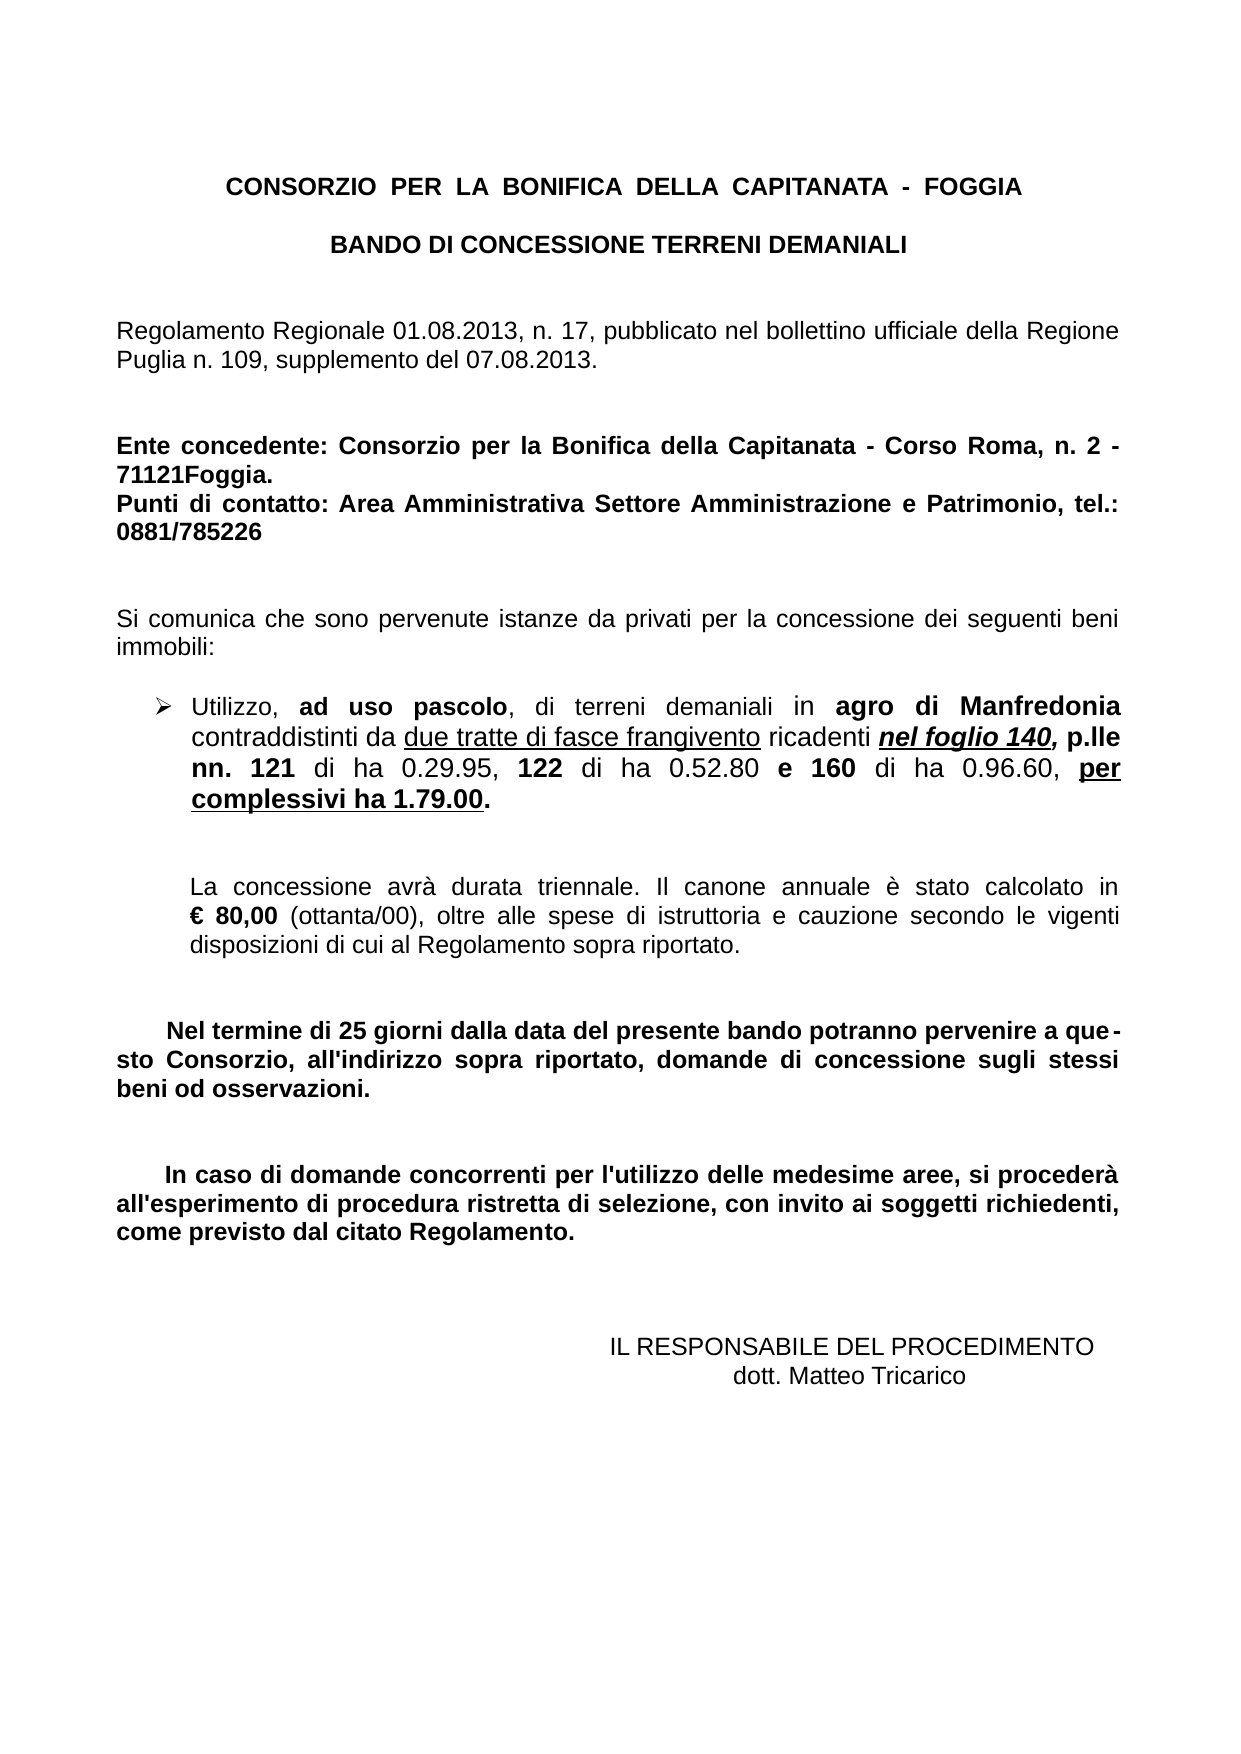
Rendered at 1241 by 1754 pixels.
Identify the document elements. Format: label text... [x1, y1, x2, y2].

text Punti di contatto: Area Amministrativa Settore Amministrazione e Patrimonio, tel.: 0881/785226 [116, 488, 1121, 546]
text Si comunica che sono pervenute istanze da privati per la concessione dei seguenti beni immobili: [116, 603, 1121, 661]
text In caso di domande concorrenti per l'utilizzo delle medesime aree, si procederà all'esperimento di procedura ristretta di selezione, con invito ai soggetti richiedenti, come previsto dal citato Regolamen­to. [116, 1160, 1121, 1246]
text BANDO DI CONCESSIONE TERRENI DEMANIALI [116, 230, 1121, 258]
text CONSORZIO PER LA BONIFICA DELLA CAPITANATA - FOGGIA [108, 172, 1121, 201]
text Ente concedente: Consorzio per la Bonifica della Capitanata - Corso Roma, n. 2 - 71121Foggia. [116, 431, 1121, 488]
text Nel termine di 25 giorni dalla data del presente bando potranno pervenire a que­sto Consorzio, all'indirizzo sopra riportato, domande di concessione sugli stessi beni od osserva­zioni. [116, 1016, 1121, 1102]
list Utilizzo, ad uso pascolo, di terreni demaniali in agro di Manfredonia contraddistinti da due tratte di fasce frangivento ricadenti nel foglio 140, p.lle nn. 121 di ha 0.29.95, 122 di ha 0.52.80 e 160 di ha 0.96.60, per complessivi ha 1.79.00. [154, 690, 1121, 815]
list dott. Matteo Tricarico [154, 1361, 1121, 1390]
text IL RESPONSABILE DEL PROCEDIMENTO [116, 1332, 1121, 1361]
text La concessione avrà durata triennale. Il canone annuale è stato calcolato in € 80,00 (ottanta/00), oltre alle spese di istruttoria e cauzione secondo le vigenti disposizioni di cui al Regolamento sopra riportato. [189, 872, 1121, 958]
text Regolamento Regionale 01.08.2013, n. 17, pubblicato nel bollettino ufficiale della Regione Puglia n. 109, supplemento del 07.08.2013. [116, 316, 1121, 373]
